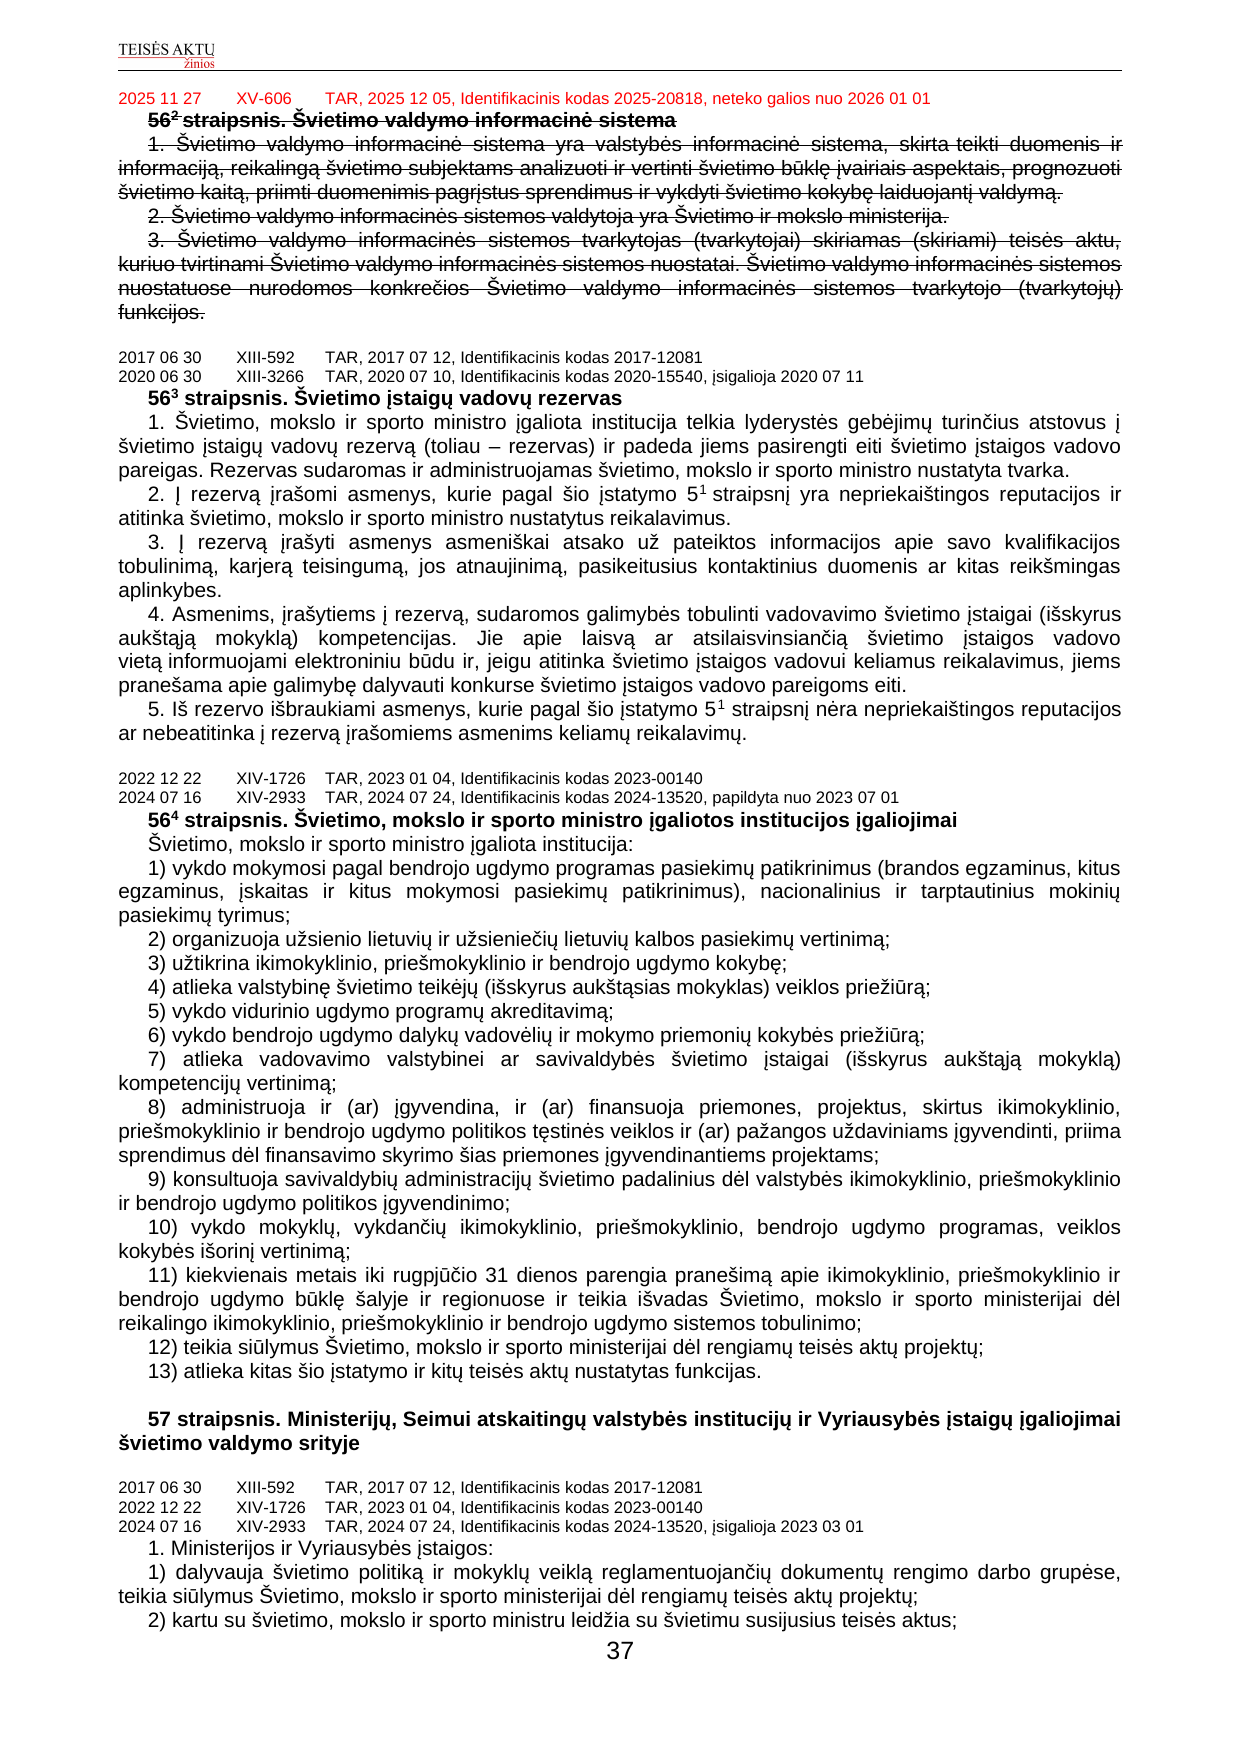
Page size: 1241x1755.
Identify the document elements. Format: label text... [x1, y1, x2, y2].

text 3. Į rezervą įrašyti asmenys asmeniškai atsako už pateiktos informacijos apie savo kvalifikacijos tobulinimą, karjerą teisingumą, jos atnaujinimą, pasikeitusius kontaktinius duomenis ar kitas reikšmingas aplinkybes. [118, 529, 1122, 601]
text 562 straipsnis. Švietimo valdymo informacinė sistema [118, 108, 1122, 132]
text 2) kartu su švietimo, mokslo ir sporto ministru leidžia su švietimu susijusius teisės aktus; [118, 1608, 1122, 1632]
text 2022 12 22 XIV-1726 TAR, 2023 01 04, Identifikacinis kodas 2023-00140 [118, 769, 1122, 788]
text 1) dalyvauja švietimo politiką ir mokyklų veiklą reglamentuojančių dokumentų rengimo darbo grupėse, teikia siūlymus Švietimo, mokslo ir sporto ministerijai dėl rengiamų teisės aktų projektų; [118, 1560, 1122, 1608]
text Švietimo, mokslo ir sporto ministro įgaliota institucija: [118, 831, 1122, 855]
text 3. Švietimo valdymo informacinės sistemos tvarkytojas (tvarkytojai) skiriamas (skiriami) teisės aktu, kuriuo tvirtinami Švietimo valdymo informacinės sistemos nuostatai. Švietimo valdymo informacinės sistemos nuostatuose nurodomos konkrečios Švietimo valdymo informacinės sistemos tvarkytojo (tvarkytojų) funkcijos. [118, 266, 1122, 289]
text 1. Švietimo valdymo informacinė sistema yra valstybės informacinė sistema, skirta teikti duomenis ir informaciją, reikalingą švietimo subjektams analizuoti ir vertinti švietimo būklę įvairiais aspektais, prognozuoti švietimo kaitą, priimti duomenimis pagrįstus sprendimus ir vykdyti švietimo kokybę laiduojantį valdymą. [118, 132, 1122, 169]
text 6) vykdo bendrojo ugdymo dalykų vadovėlių ir mokymo priemonių kokybės priežiūrą; [118, 1023, 1122, 1047]
text 2024 07 16 XIV-2933 TAR, 2024 07 24, Identifikacinis kodas 2024-13520, įsigalioja 2023 03 01 [118, 1517, 1122, 1536]
text 11) kiekvienais metais iki rugpjūčio 31 dienos parengia pranešimą apie ikimokyklinio, priešmokyklinio ir bendrojo ugdymo būklę šalyje ir regionuose ir teikia išvadas Švietimo, mokslo ir sporto ministerijai dėl reikalingo ikimokyklinio, priešmokyklinio ir bendrojo ugdymo sistemos tobulinimo; [118, 1263, 1122, 1334]
text 8) administruoja ir (ar) įgyvendina, ir (ar) finansuoja priemones, projektus, skirtus ikimokyklinio, priešmokyklinio ir bendrojo ugdymo politikos tęstinės veiklos ir (ar) pažangos uždaviniams įgyvendinti, priima sprendimus dėl finansavimo skyrimo šias priemones įgyvendinantiems projektams; [118, 1095, 1122, 1167]
text 2022 12 22 XIV-1726 TAR, 2023 01 04, Identifikacinis kodas 2023-00140 [118, 1497, 1122, 1517]
text 2) organizuoja užsienio lietuvių ir užsieniečių lietuvių kalbos pasiekimų vertinimą; [118, 927, 1122, 951]
text 1) vykdo mokymosi pagal bendrojo ugdymo programas pasiekimų patikrinimus (brandos egzaminus, kitus egzaminus, įskaitas ir kitus mokymosi pasiekimų patikrinimus), nacionalinius ir tarptautinius mokinių pasiekimų tyrimus; [118, 855, 1122, 927]
text 57 straipsnis. Ministerijų, Seimui atskaitingų valstybės institucijų ir Vyriausybės įstaigų įgaliojimai švietimo valdymo srityje [118, 1406, 1122, 1454]
text 13) atlieka kitas šio įstatymo ir kitų teisės aktų nustatytas funkcijas. [118, 1358, 1122, 1382]
text 2025 11 27 XV-606 TAR, 2025 12 05, Identifikacinis kodas 2025-20818, neteko galios nuo 2026 01 01 [118, 89, 1122, 108]
text 1. Ministerijos ir Vyriausybės įstaigos: [118, 1536, 1122, 1560]
text 2. Į rezervą įrašomi asmenys, kurie pagal šio įstatymo 51 straipsnį yra nepriekaištingos reputacijos ir atitinka švietimo, mokslo ir sporto ministro nustatytus reikalavimus. [118, 482, 1122, 529]
text 3. Švietimo valdymo informacinės sistemos tvarkytojas (tvarkytojai) skiriamas (skiriami) teisės aktu, kuriuo tvirtinami Švietimo valdymo informacinės sistemos nuostatai. Švietimo valdymo informacinės sistemos nuostatuose nurodomos konkrečios Švietimo valdymo informacinės sistemos tvarkytojo (tvarkytojų) funkcijos. [118, 290, 1122, 323]
text 5. Iš rezervo išbraukiami asmenys, kurie pagal šio įstatymo 51 straipsnį nėra nepriekaištingos reputacijos ar nebeatitinka į rezervą įrašomiems asmenims keliamų reikalavimų. [118, 697, 1122, 745]
text 5) vykdo vidurinio ugdymo programų akreditavimą; [118, 999, 1122, 1023]
text 12) teikia siūlymus Švietimo, mokslo ir sporto ministerijai dėl rengiamų teisės aktų projektų; [118, 1334, 1122, 1358]
text 2. Švietimo valdymo informacinės sistemos valdytoja yra Švietimo ir mokslo ministerija. [118, 204, 1122, 228]
text 563 straipsnis. Švietimo įstaigų vadovų rezervas [118, 386, 1122, 410]
text 564 straipsnis. Švietimo, mokslo ir sporto ministro įgaliotos institucijos įgaliojimai [118, 807, 1122, 831]
text 2017 06 30 XIII-592 TAR, 2017 07 12, Identifikacinis kodas 2017-12081 [118, 1478, 1122, 1497]
text 2017 06 30 XIII-592 TAR, 2017 07 12, Identifikacinis kodas 2017-12081 [118, 347, 1122, 367]
text 3. Švietimo valdymo informacinės sistemos tvarkytojas (tvarkytojai) skiriamas (skiriami) teisės aktu, kuriuo tvirtinami Švietimo valdymo informacinės sistemos nuostatai. Švietimo valdymo informacinės sistemos nuostatuose nurodomos konkrečios Švietimo valdymo informacinės sistemos tvarkytojo (tvarkytojų) funkcijos. [118, 228, 1122, 265]
text 1. Švietimo valdymo informacinė sistema yra valstybės informacinė sistema, skirta teikti duomenis ir informaciją, reikalingą švietimo subjektams analizuoti ir vertinti švietimo būklę įvairiais aspektais, prognozuoti švietimo kaitą, priimti duomenimis pagrįstus sprendimus ir vykdyti švietimo kokybę laiduojantį valdymą. [118, 170, 1122, 204]
text 7) atlieka vadovavimo valstybinei ar savivaldybės švietimo įstaigai (išskyrus aukštąją mokyklą) kompetencijų vertinimą; [118, 1047, 1122, 1095]
text 1. Švietimo, mokslo ir sporto ministro įgaliota institucija telkia lyderystės gebėjimų turinčius atstovus į švietimo įstaigų vadovų rezervą (toliau – rezervas) ir padeda jiems pasirengti eiti švietimo įstaigos vadovo pareigas. Rezervas sudaromas ir administruojamas švietimo, mokslo ir sporto ministro nustatyta tvarka. [118, 410, 1122, 482]
text 2024 07 16 XIV-2933 TAR, 2024 07 24, Identifikacinis kodas 2024-13520, papildyta nuo 2023 07 01 [118, 788, 1122, 807]
text 10) vykdo mokyklų, vykdančių ikimokyklinio, priešmokyklinio, bendrojo ugdymo programas, veiklos kokybės išorinį vertinimą; [118, 1215, 1122, 1263]
text 9) konsultuoja savivaldybių administracijų švietimo padalinius dėl valstybės ikimokyklinio, priešmokyklinio ir bendrojo ugdymo politikos įgyvendinimo; [118, 1167, 1122, 1215]
text 4) atlieka valstybinę švietimo teikėjų (išskyrus aukštąsias mokyklas) veiklos priežiūrą; [118, 975, 1122, 999]
text 2020 06 30 XIII-3266 TAR, 2020 07 10, Identifikacinis kodas 2020-15540, įsigalioja 2020 07 11 [118, 367, 1122, 386]
text 3) užtikrina ikimokyklinio, priešmokyklinio ir bendrojo ugdymo kokybę; [118, 951, 1122, 975]
text 4. Asmenims, įrašytiems į rezervą, sudaromos galimybės tobulinti vadovavimo švietimo įstaigai (išskyrus aukštąją mokyklą) kompetencijas. Jie apie laisvą ar atsilaisvinsiančią švietimo įstaigos vadovo vietą informuojami elektroniniu būdu ir, jeigu atitinka švietimo įstaigos vadovui keliamus reikalavimus, jiems pranešama apie galimybę dalyvauti konkurse švietimo įstaigos vadovo pareigoms eiti. [118, 601, 1122, 697]
